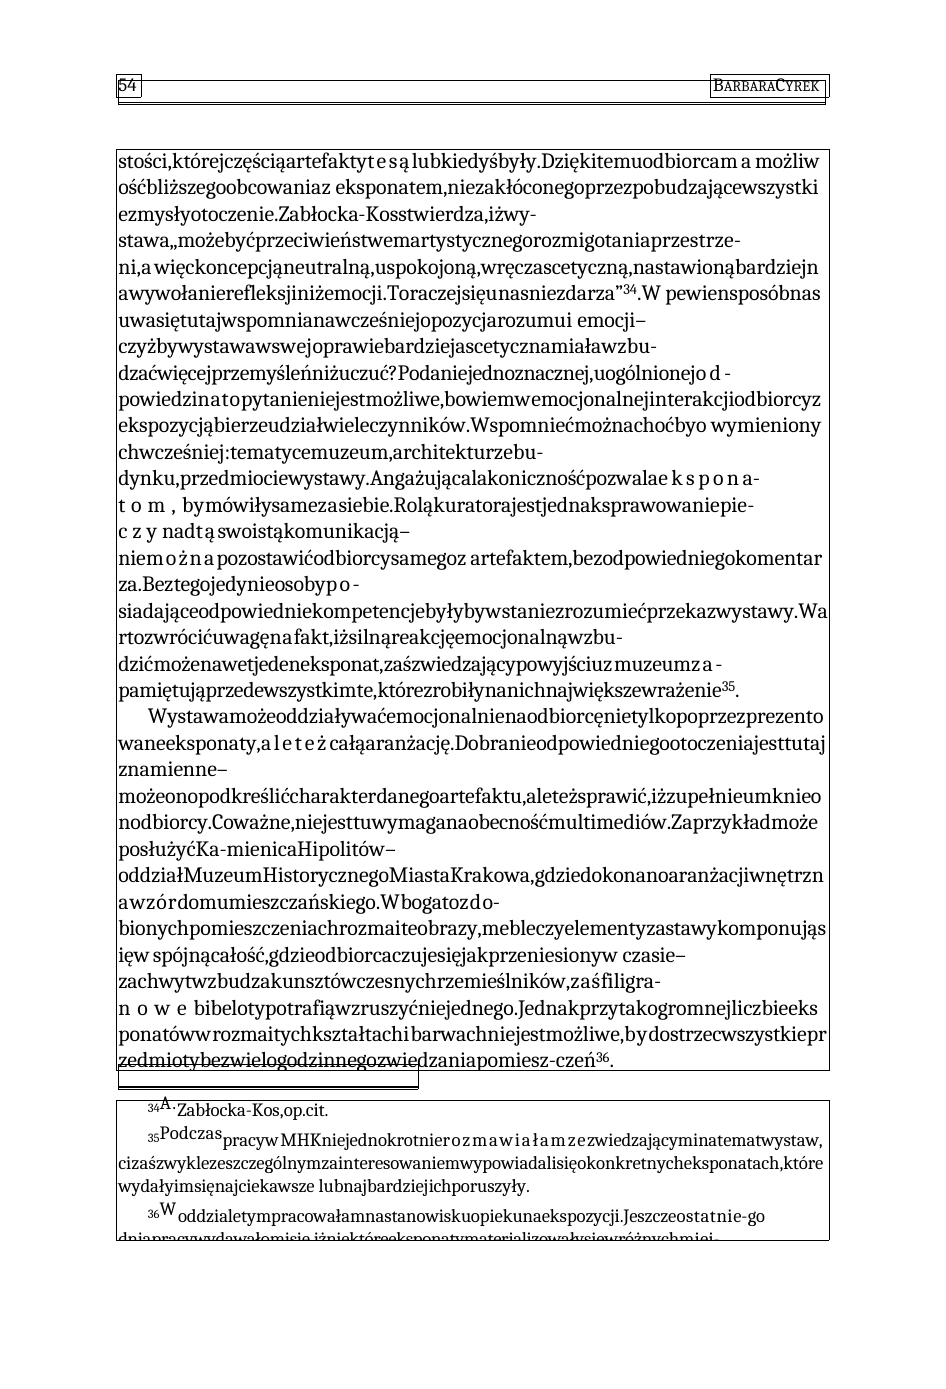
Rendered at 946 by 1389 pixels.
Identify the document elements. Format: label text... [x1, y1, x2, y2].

text BARBARACYREK [713, 75, 828, 96]
text [118, 75, 141, 80]
text 34A.Zabłocka-Kos,op.cit. [148, 1101, 829, 1121]
text Wystawamożeoddziaływaćemocjonalnienaodbiorcęnietylkopoprzezprezentowaneeksponaty,aleteżcałąaranżację.Dobranieodpowiedniegootoczeniajesttutajznamienne–możeonopodkreślićcharakterdanegoartefaktu,aleteżsprawić,iżzupełnieumknieonodbiorcy.Coważne,niejesttuwymaganaobecnośćmultimediów.ZaprzykładmożeposłużyćKa-mienicaHipolitów–oddziałMuzeumHistorycznegoMiastaKrakowa,gdziedokonanoaranżacjiwnętrznawzórdomumieszczańskiego.Wbogatozdo-bionychpomieszczeniachrozmaiteobrazy,mebleczyelementyzastawykomponująsięwspójnącałość,gdzieodbiorcaczujesięjakprzeniesionywczasie–zachwytwzbudzakunsztówczesnychrzemieślników,zaśfiligra-nowebibelotypotrafiąwzruszyćniejednego.Jednakprzytakogromnejliczbieeksponatówwrozmaitychkształtachibarwachniejestmożliwe,bydostrzecwszystkieprzedmiotybezwielogodzinnegozwiedzaniapomiesz-czeń36. [118, 704, 827, 1070]
text stości,którejczęściąartefaktytesąlubkiedyśbyły.Dziękitemuodbiorcamamożliwośćbliższegoobcowaniazeksponatem,niezakłóconegoprzezpobudzającewszystkiezmysłyotoczenie.Zabłocka-Kosstwierdza,iżwy-stawa„możebyćprzeciwieństwemartystycznegorozmigotaniaprzestrze-ni,awięckoncepcjąneutralną,uspokojoną,wręczascetyczną,nastawionąbardziejnawywołanierefleksjiniżemocji.Toraczejsięunasniezdarza”34.Wpewiensposóbnasuwasiętutajwspomnianawcześniejopozycjarozumuiemocji–czyżbywystawawswejoprawiebardziejascetycznamiaławzbu-dzaćwięcejprzemyśleńniżuczuć?Podaniejednoznacznej,uogólnionejod-powiedzinatopytanieniejestmożliwe,bowiemwemocjonalnejinterakcjiodbiorcyzekspozycjąbierzeudziałwieleczynników.Wspomniećmożnachoćbyowymienionychwcześniej:tematycemuzeum,architekturzebu-dynku,przedmiociewystawy.Angażującalakonicznośćpozwalaekspona-tom,bymówiłysamezasiebie.Roląkuratorajestjednaksprawowaniepie-czynadtąswoistąkomunikacją–niemożnapozostawićodbiorcysamegozartefaktem,bezodpowiedniegokomentarza.Beztegojedynieosobypo-siadająceodpowiedniekompetencjebyłybywstaniezrozumiećprzekazwystawy.Wartozwrócićuwagęnafakt,iżsilnąreakcjęemocjonalnąwzbu-dzićmożenawetjedeneksponat,zaśzwiedzającypowyjściuzmuzeumza-pamiętująprzedewszystkimte,którezrobiłynanichnajwiększewrażenie35. [118, 150, 828, 703]
text 36Woddzialetympracowałamnastanowiskuopiekunaekspozycji.Jeszczeostatnie-go dniapracywydawałomisię,iżniektóreeksponatymaterializowałysięwróżnychmiej- [118, 1199, 827, 1240]
text 35PodczaspracywMHKniejednokrotnierozmawiałamzezwiedzającyminatematwystaw,cizaśzwyklezeszczególnymzainteresowaniemwypowiadalisięokonkretnycheksponatach,którewydałyimsięnajciekawsze lubnajbardziejichporuszyły. [118, 1123, 827, 1197]
text 54 [119, 81, 141, 96]
